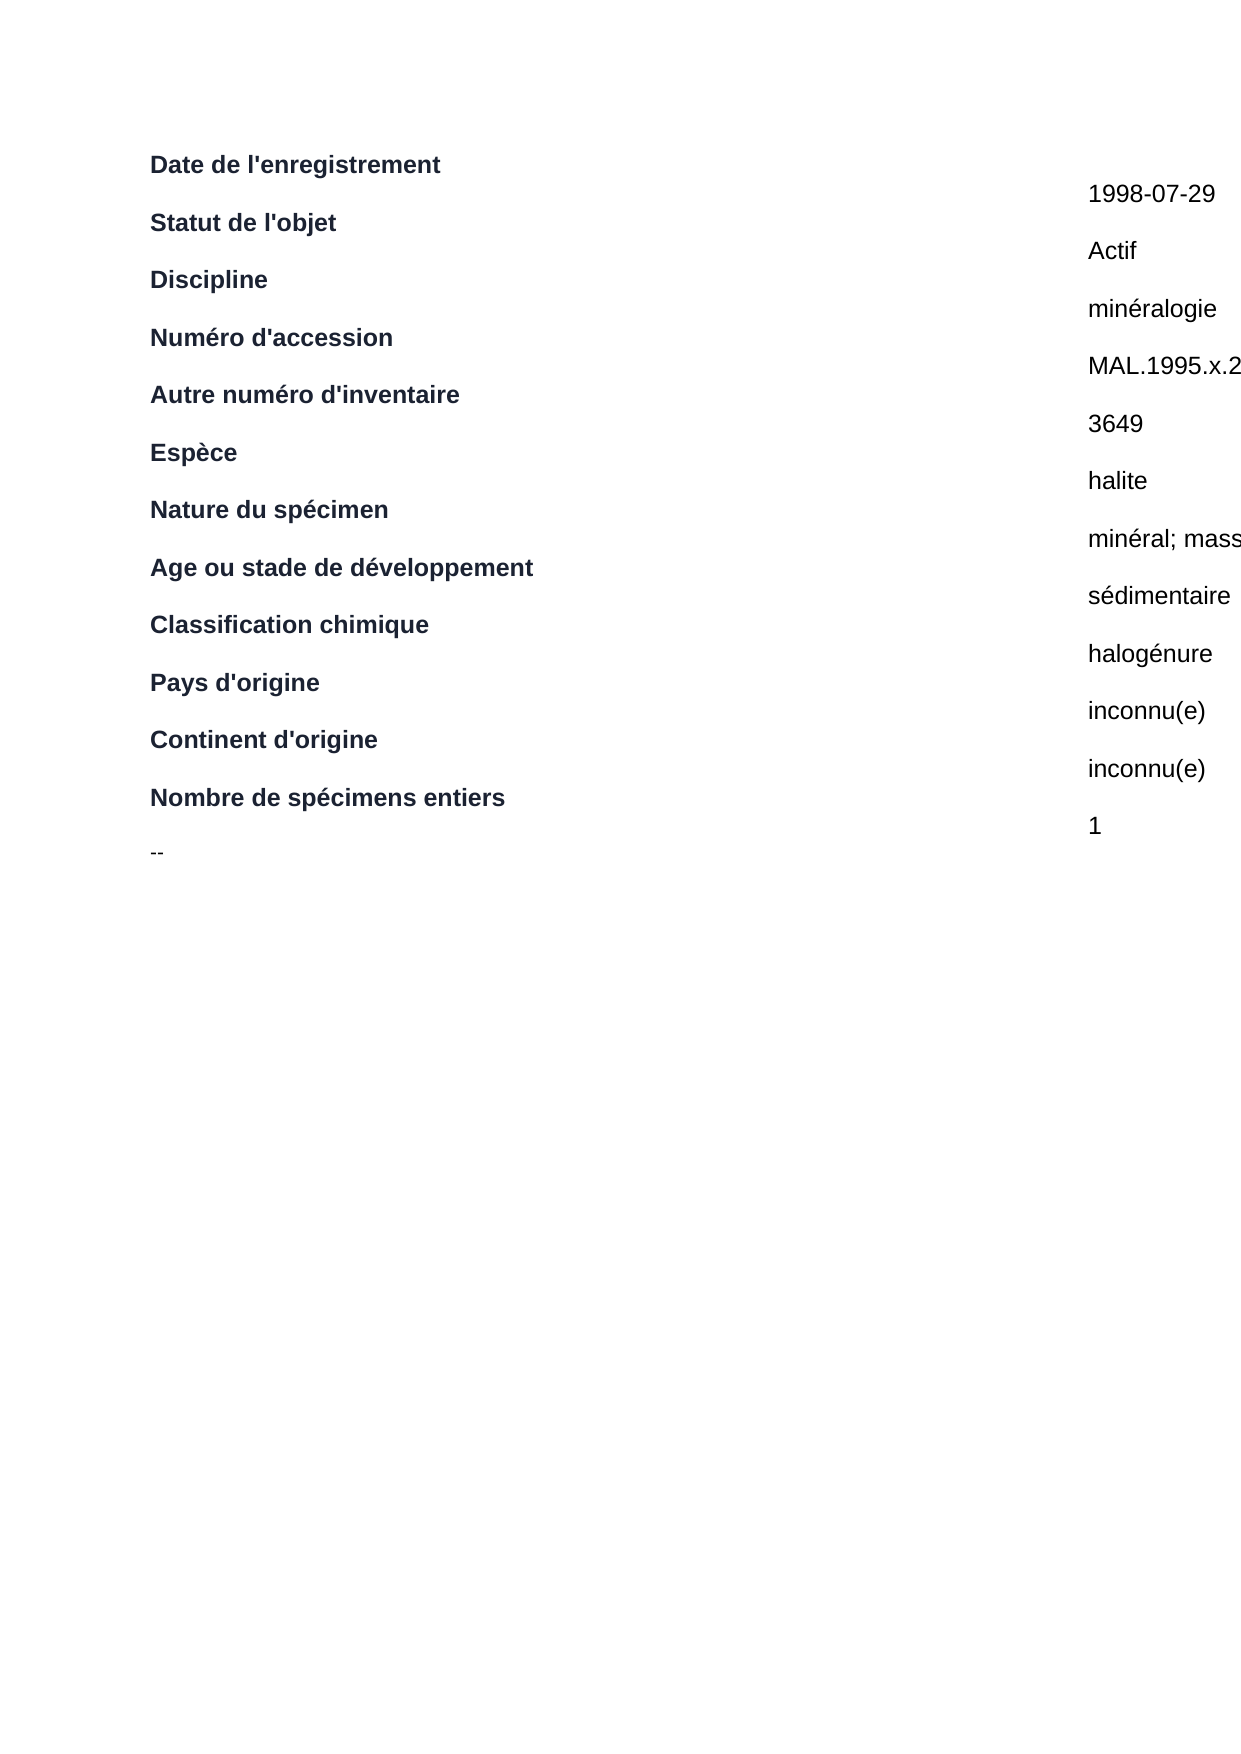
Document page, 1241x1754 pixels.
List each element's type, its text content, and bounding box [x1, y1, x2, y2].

text Age ou stade de développement [150, 552, 1090, 581]
text 3649 [1088, 409, 1240, 437]
text 1 [1088, 811, 1240, 840]
text Statut de l'objet [150, 207, 1090, 236]
text Nature du spécimen [150, 495, 1090, 524]
text halite [1088, 466, 1240, 495]
text Continent d'origine [150, 725, 1090, 754]
text Autre numéro d'inventaire [150, 380, 1090, 409]
text Pays d'origine [150, 667, 1090, 696]
text Espèce [150, 437, 1090, 466]
text Discipline [150, 265, 1090, 294]
text Numéro d'accession [150, 322, 1090, 351]
text inconnu(e) [1088, 696, 1240, 725]
text Date de l'enregistrement [150, 150, 1090, 179]
text minéralogie [1088, 294, 1240, 322]
text Nombre de spécimens entiers [150, 782, 1090, 811]
text minéral; massif; cristal [1088, 524, 1240, 552]
text -- [150, 840, 1090, 864]
text Actif [1088, 236, 1240, 265]
text MAL.1995.x.2016 [1088, 351, 1240, 380]
text Classification chimique [150, 610, 1090, 639]
text inconnu(e) [1088, 754, 1240, 782]
text sédimentaire [1088, 581, 1240, 610]
text halogénure [1088, 639, 1240, 667]
text 1998-07-29 [1088, 179, 1240, 207]
